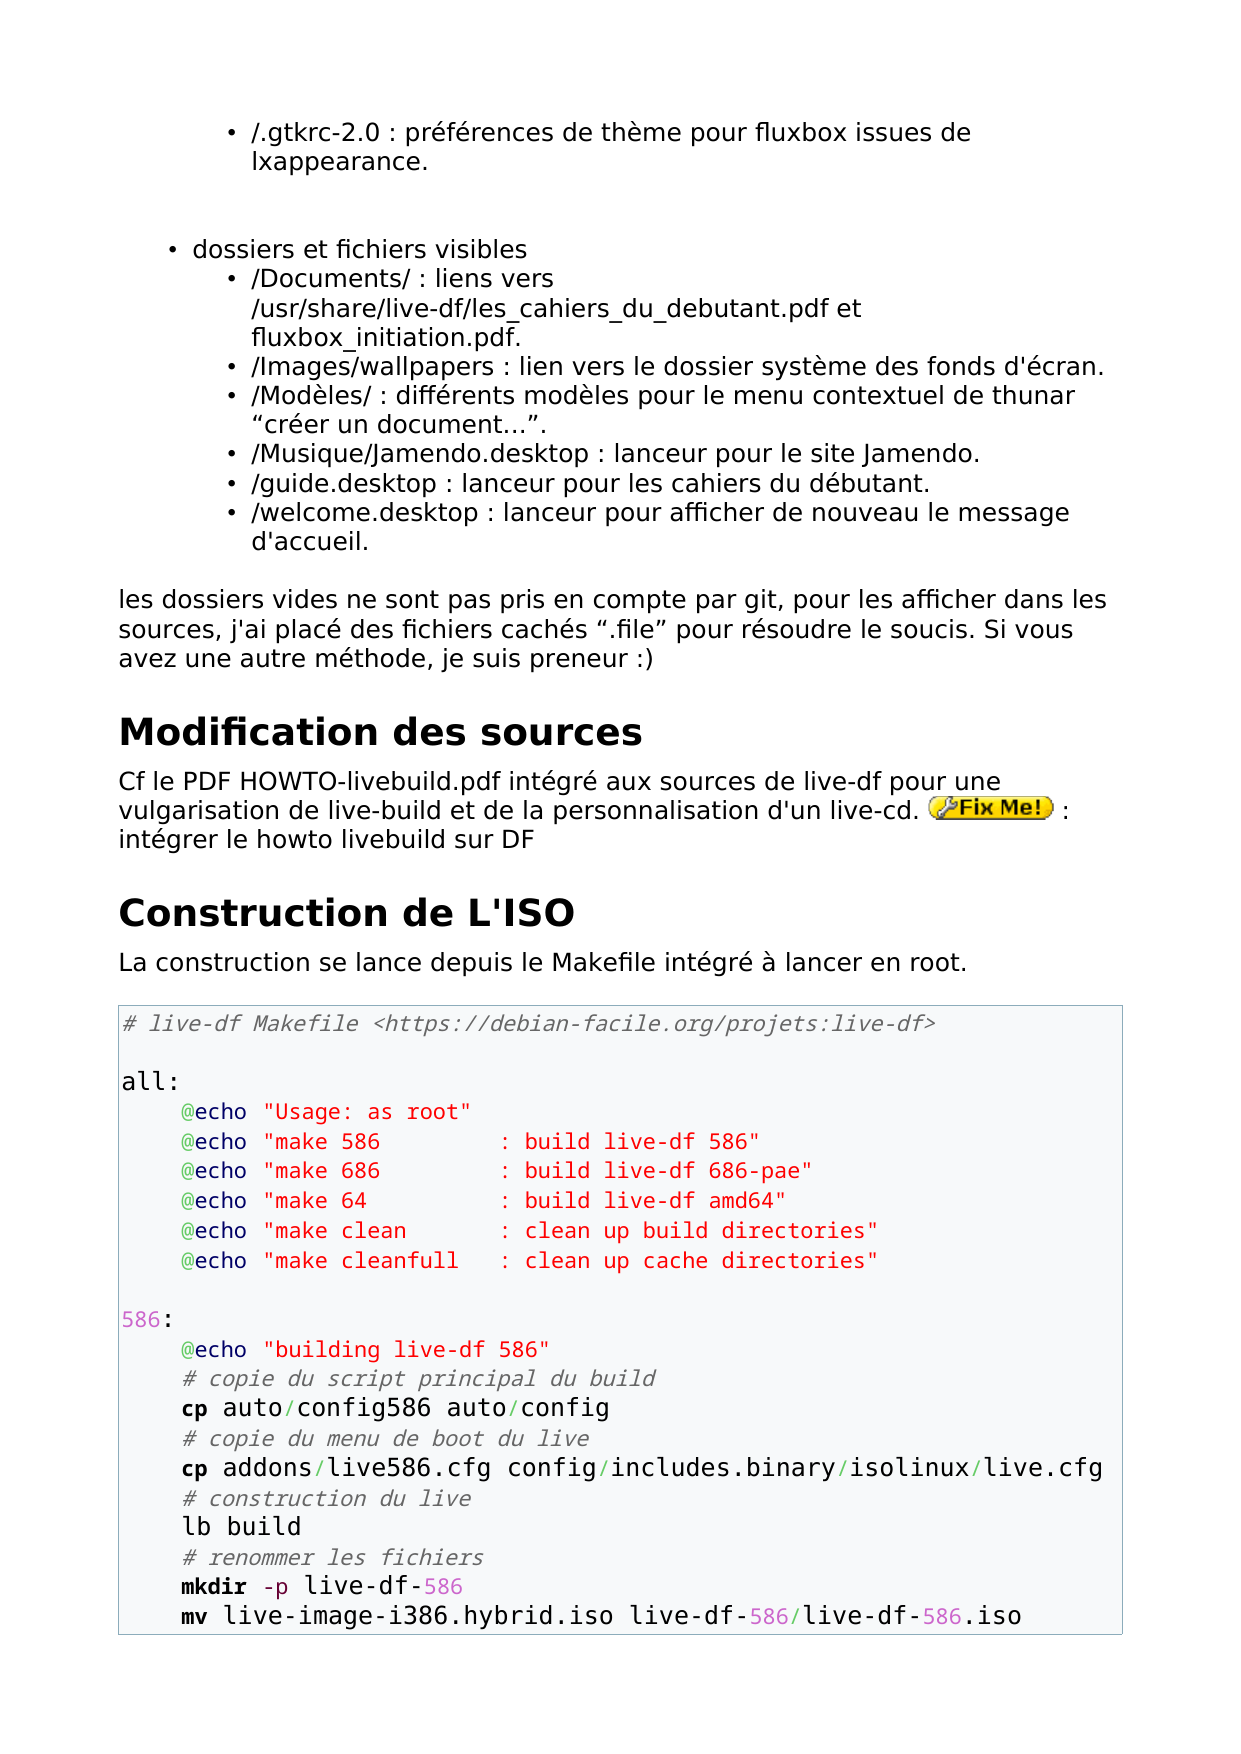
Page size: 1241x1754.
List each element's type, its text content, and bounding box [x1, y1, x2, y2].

list /Modèles/ : différents modèles pour le menu contextuel de thunar “créer un document...”. [236, 381, 1122, 439]
list dossiers et fichiers visibles [177, 235, 1122, 264]
table_header # live-df Makefile <https://debian-facile.org/projets:live-df> all: @echo "Usage: as root" @echo "make 586 : build live-df 586" @echo "make 686 : build live-df 686-pae" @echo "make 64 : build live-df amd64" @echo "make clean : clean up build directories" @echo "make cleanfull : clean up cache directories" 586: @echo "building live-df 586" # copie du script principal du build cp auto/config586 auto/config # copie du menu de boot du live cp addons/live586.cfg config/includes.binary/isolinux/live.cfg # construction du live lb build # renommer les fichiers mkdir -p live-df-586 mv live-image-i386.hybrid.iso live-df-586/live-df-586.iso [119, 1006, 1122, 1634]
list /Musique/Jamendo.desktop : lanceur pour le site Jamendo. [236, 439, 1122, 469]
text La construction se lance depuis le Makefile intégré à lancer en root. [118, 948, 1122, 977]
list /Images/wallpapers : lien vers le dossier système des fonds d'écran. [236, 352, 1122, 381]
subtitle Modification des sources [118, 711, 1122, 754]
subtitle Construction de L'ISO [118, 892, 1122, 936]
picture [928, 796, 1054, 820]
list /welcome.desktop : lanceur pour afficher de nouveau le message d'accueil. [236, 498, 1122, 556]
text Cf le PDF HOWTO-livebuild.pdf intégré aux sources de live-df pour une vulgarisation de live-build et de la personnalisation d'un live-cd. : intégrer le howto livebuild sur DF [118, 767, 1122, 854]
list /Documents/ : liens vers /usr/share/live-df/les_cahiers_du_debutant.pdf et fluxbox_initiation.pdf. [236, 264, 1122, 352]
text les dossiers vides ne sont pas pris en compte par git, pour les afficher dans les sources, j'ai placé des fichiers cachés “.file” pour résoudre le soucis. Si vous avez une autre méthode, je suis preneur :) [118, 586, 1122, 673]
list /guide.desktop : lanceur pour les cahiers du débutant. [236, 469, 1122, 498]
list /.gtkrc-2.0 : préférences de thème pour fluxbox issues de lxappearance. [236, 118, 1122, 176]
